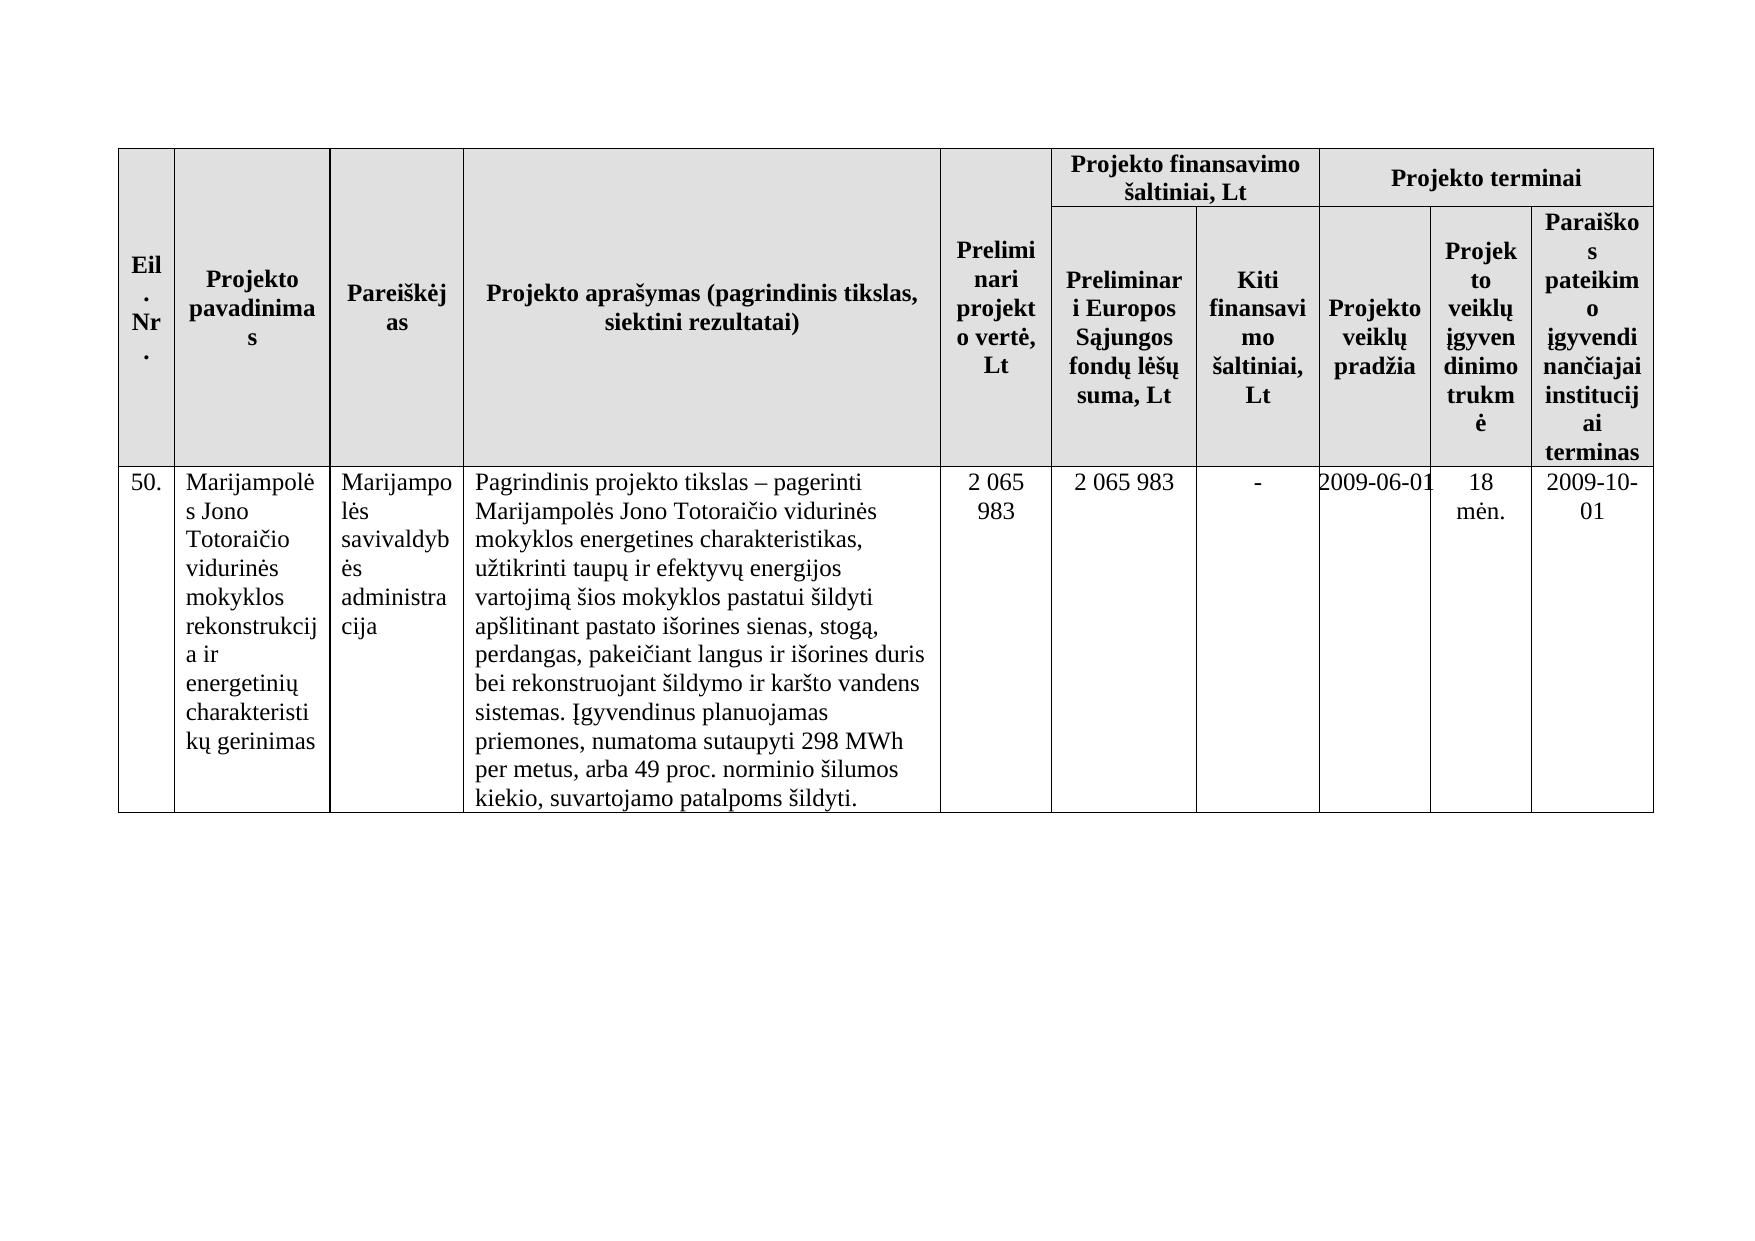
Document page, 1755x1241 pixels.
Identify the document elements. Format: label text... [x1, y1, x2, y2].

table_cell 2009-10-01 [1532, 467, 1653, 812]
table_cell Kiti finansavimo šaltiniai, Lt [1197, 207, 1319, 466]
table_header Projekto aprašymas (pagrindinis tikslas, siektini rezultatai) [464, 149, 940, 466]
table_header Projekto finansavimo šaltiniai, Lt [1052, 149, 1319, 206]
table_cell Marijampolės Jono Totoraičio vidurinės mokyklos rekonstrukcija ir energetinių charakteristikų gerinimas [175, 467, 329, 812]
table_cell Preliminari Europos Sąjungos fondų lėšų suma, Lt [1052, 207, 1196, 466]
table_header Eil. Nr. [119, 149, 174, 466]
table_header Projekto pavadinimas [175, 149, 329, 466]
table_cell Marijampolės savivaldybės administracija [331, 467, 463, 812]
table_cell 18 mėn. [1431, 467, 1531, 812]
table_cell Projekto veiklų pradžia [1320, 207, 1430, 466]
table_cell - [1197, 467, 1319, 812]
table_cell 50. [119, 467, 174, 812]
table_cell 2009-06-01 [1320, 467, 1430, 812]
table_cell Paraiškos pateikimo įgyvendinančiajai institucijai terminas [1532, 207, 1653, 466]
table_cell 2 065 983 [1052, 467, 1196, 812]
table_header Projekto terminai [1320, 149, 1653, 206]
table_cell 2 065 983 [941, 467, 1051, 812]
table_header Preliminari projekto vertė, Lt [941, 149, 1051, 466]
table_cell Projekto veiklų įgyvendinimo trukmė [1431, 207, 1531, 466]
table_cell Pagrindinis projekto tikslas – pagerinti Marijampolės Jono Totoraičio vidurinės mokyklos energetines charakteristikas, užtikrinti taupų ir efektyvų energijos vartojimą šios mokyklos pastatui šildyti apšlitinant pastato išorines sienas, stogą, perdangas, pakeičiant langus ir išorines duris bei rekonstruojant šildymo ir karšto vandens sistemas. Įgyvendinus planuojamas priemones, numatoma sutaupyti 298 MWh per metus, arba 49 proc. norminio šilumos kiekio, suvartojamo patalpoms šildyti. [464, 467, 940, 812]
table_header Pareiškėjas [331, 149, 463, 466]
